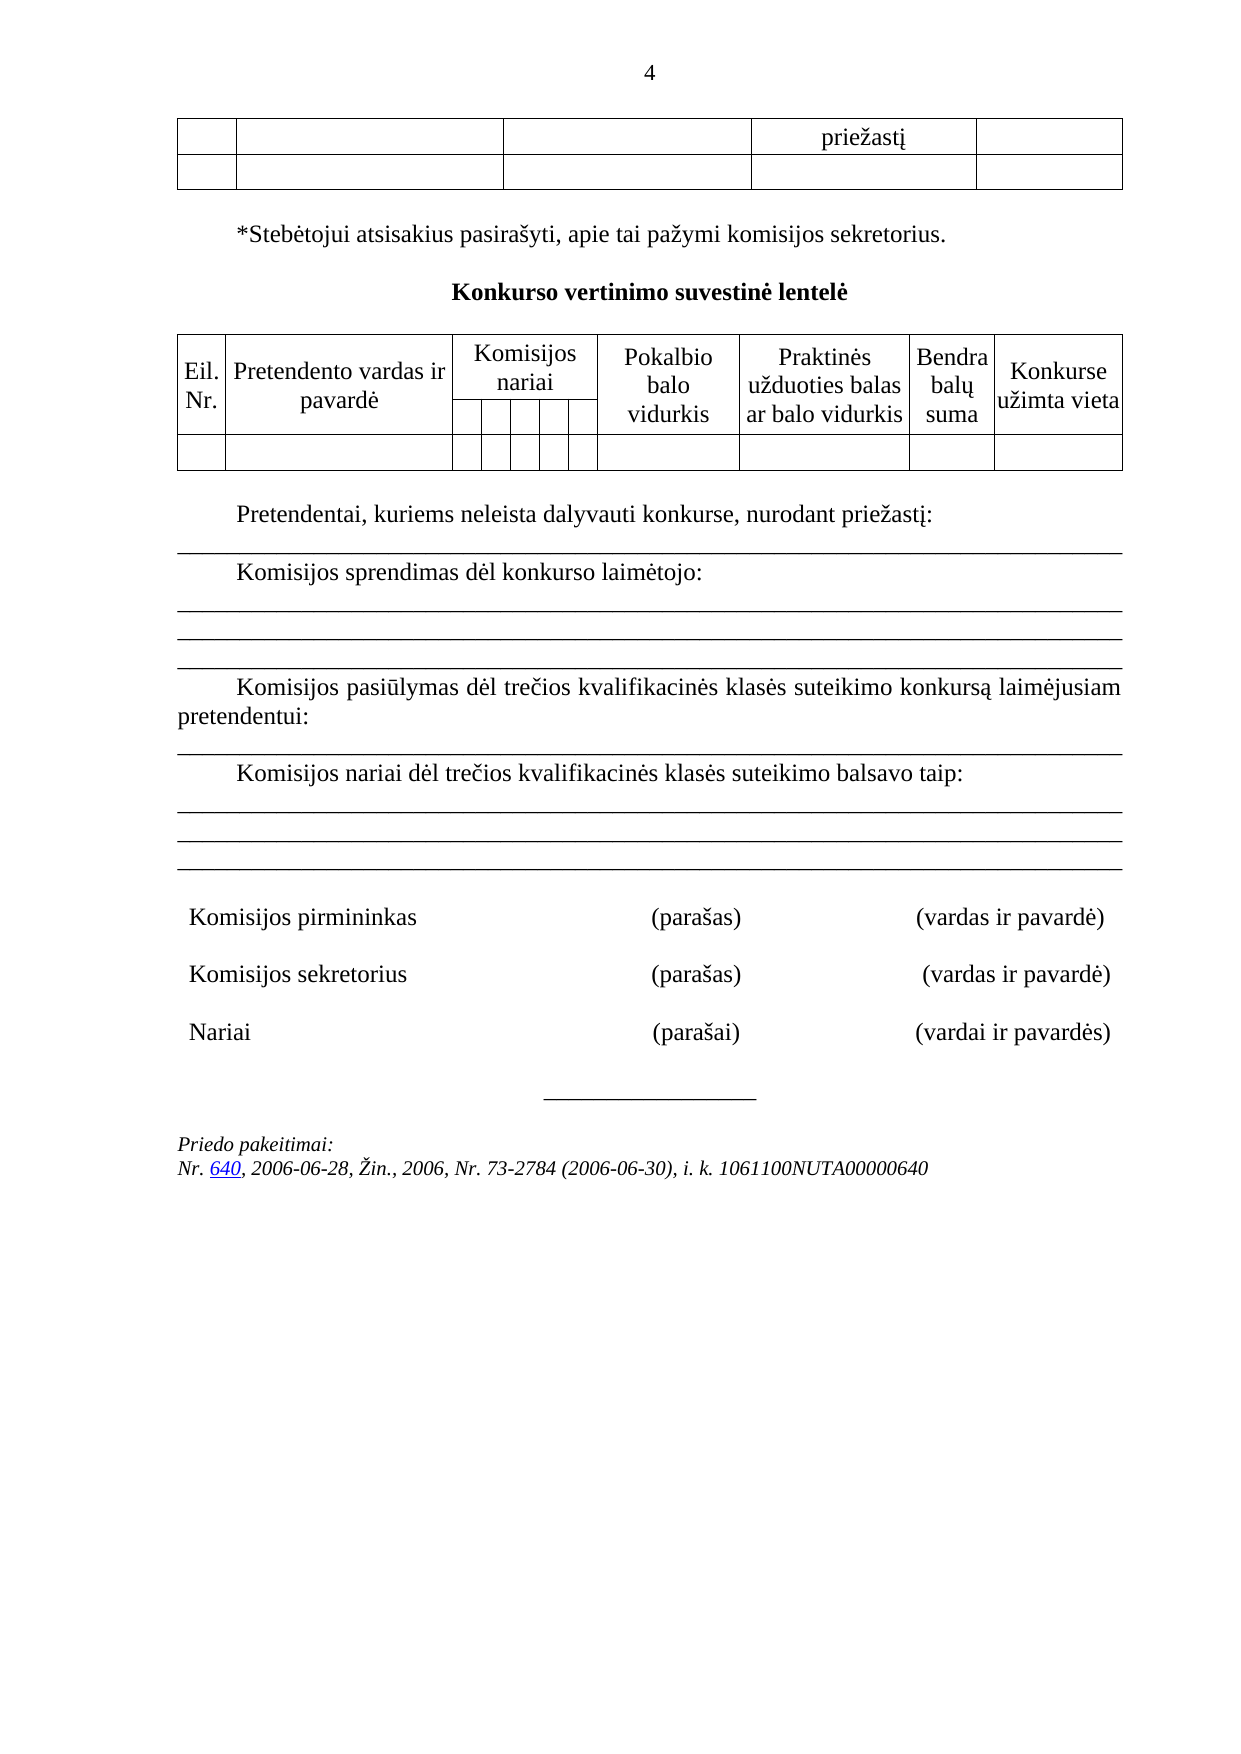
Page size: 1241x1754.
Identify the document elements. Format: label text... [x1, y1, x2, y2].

text Komisijos pasiūlymas dėl trečios kvalifikacinės klasės suteikimo konkursą laimėjusiam pretendentui: [177, 672, 1122, 729]
text _ [177, 844, 1122, 869]
table_cell (parašas) [609, 960, 783, 1017]
table_cell [740, 435, 909, 470]
table_cell [504, 155, 751, 189]
table_cell [226, 435, 452, 470]
table_header (vardas ir pavardė) [784, 902, 1122, 959]
table_header Praktinės užduoties balas ar balo vidurkis [740, 335, 909, 434]
table_cell [237, 155, 503, 189]
text Konkurso vertinimo suvestinė lentelė [177, 277, 1122, 305]
table_cell [569, 400, 597, 434]
text _ [177, 787, 1122, 812]
table_header [504, 119, 751, 154]
text Komisijos sprendimas dėl konkurso laimėtojo: [177, 557, 1122, 586]
table_cell [598, 435, 739, 470]
text _ [177, 816, 1122, 841]
table_cell [540, 435, 568, 470]
table_cell [453, 435, 481, 470]
table_header Pretendento vardas ir pavardė [226, 335, 452, 434]
table_cell [178, 155, 236, 189]
table_cell Komisijos sekretorius [177, 960, 609, 1017]
text Priedo pakeitimai: [177, 1132, 1122, 1156]
table_cell [540, 400, 568, 434]
text _ [177, 729, 1122, 754]
table_cell [977, 155, 1122, 189]
text Pretendentai, kuriems neleista dalyvauti konkurse, nurodant priežastį: [177, 499, 1122, 528]
table_cell [511, 400, 539, 434]
table_header [178, 119, 236, 154]
table_cell [995, 435, 1122, 470]
text Komisijos nariai dėl trečios kvalifikacinės klasės suteikimo balsavo taip: [177, 758, 1122, 787]
table_header Komisijos nariai [453, 335, 597, 398]
table_header Bendra balų suma [910, 335, 994, 434]
table_cell [910, 435, 994, 470]
table_cell [752, 155, 976, 189]
table_cell (vardai ir pavardės) [784, 1017, 1122, 1046]
table_header (parašas) [609, 902, 783, 959]
table_header Eil. Nr. [178, 335, 225, 434]
table_cell Nariai [177, 1017, 609, 1046]
text _ [177, 586, 1122, 611]
table_header Konkurse užimta vieta [995, 335, 1122, 434]
table_cell [178, 435, 225, 470]
table_header Komisijos pirmininkas [177, 902, 609, 959]
table_cell [482, 400, 510, 434]
table_header [237, 119, 503, 154]
text Nr. 640, 2006-06-28, Žin., 2006, Nr. 73-2784 (2006-06-30), i. k. 1061100NUTA00000640 [177, 1156, 1122, 1180]
table_cell [569, 435, 597, 470]
text *Stebėtojui atsisakius pasirašyti, apie tai pažymi komisijos sekretorius. [177, 219, 1122, 248]
table_cell [482, 435, 510, 470]
text _ [177, 528, 1122, 553]
text _________________ [177, 1074, 1122, 1103]
table_header Pokalbio balo vidurkis [598, 335, 739, 434]
table_cell [453, 400, 481, 434]
text _ [177, 643, 1122, 668]
table_cell (vardas ir pavardė) [784, 960, 1122, 1017]
table_header [977, 119, 1122, 154]
text _ [177, 614, 1122, 639]
table_cell [511, 435, 539, 470]
table_header priežastį [752, 119, 976, 154]
table_cell (parašai) [609, 1017, 783, 1046]
